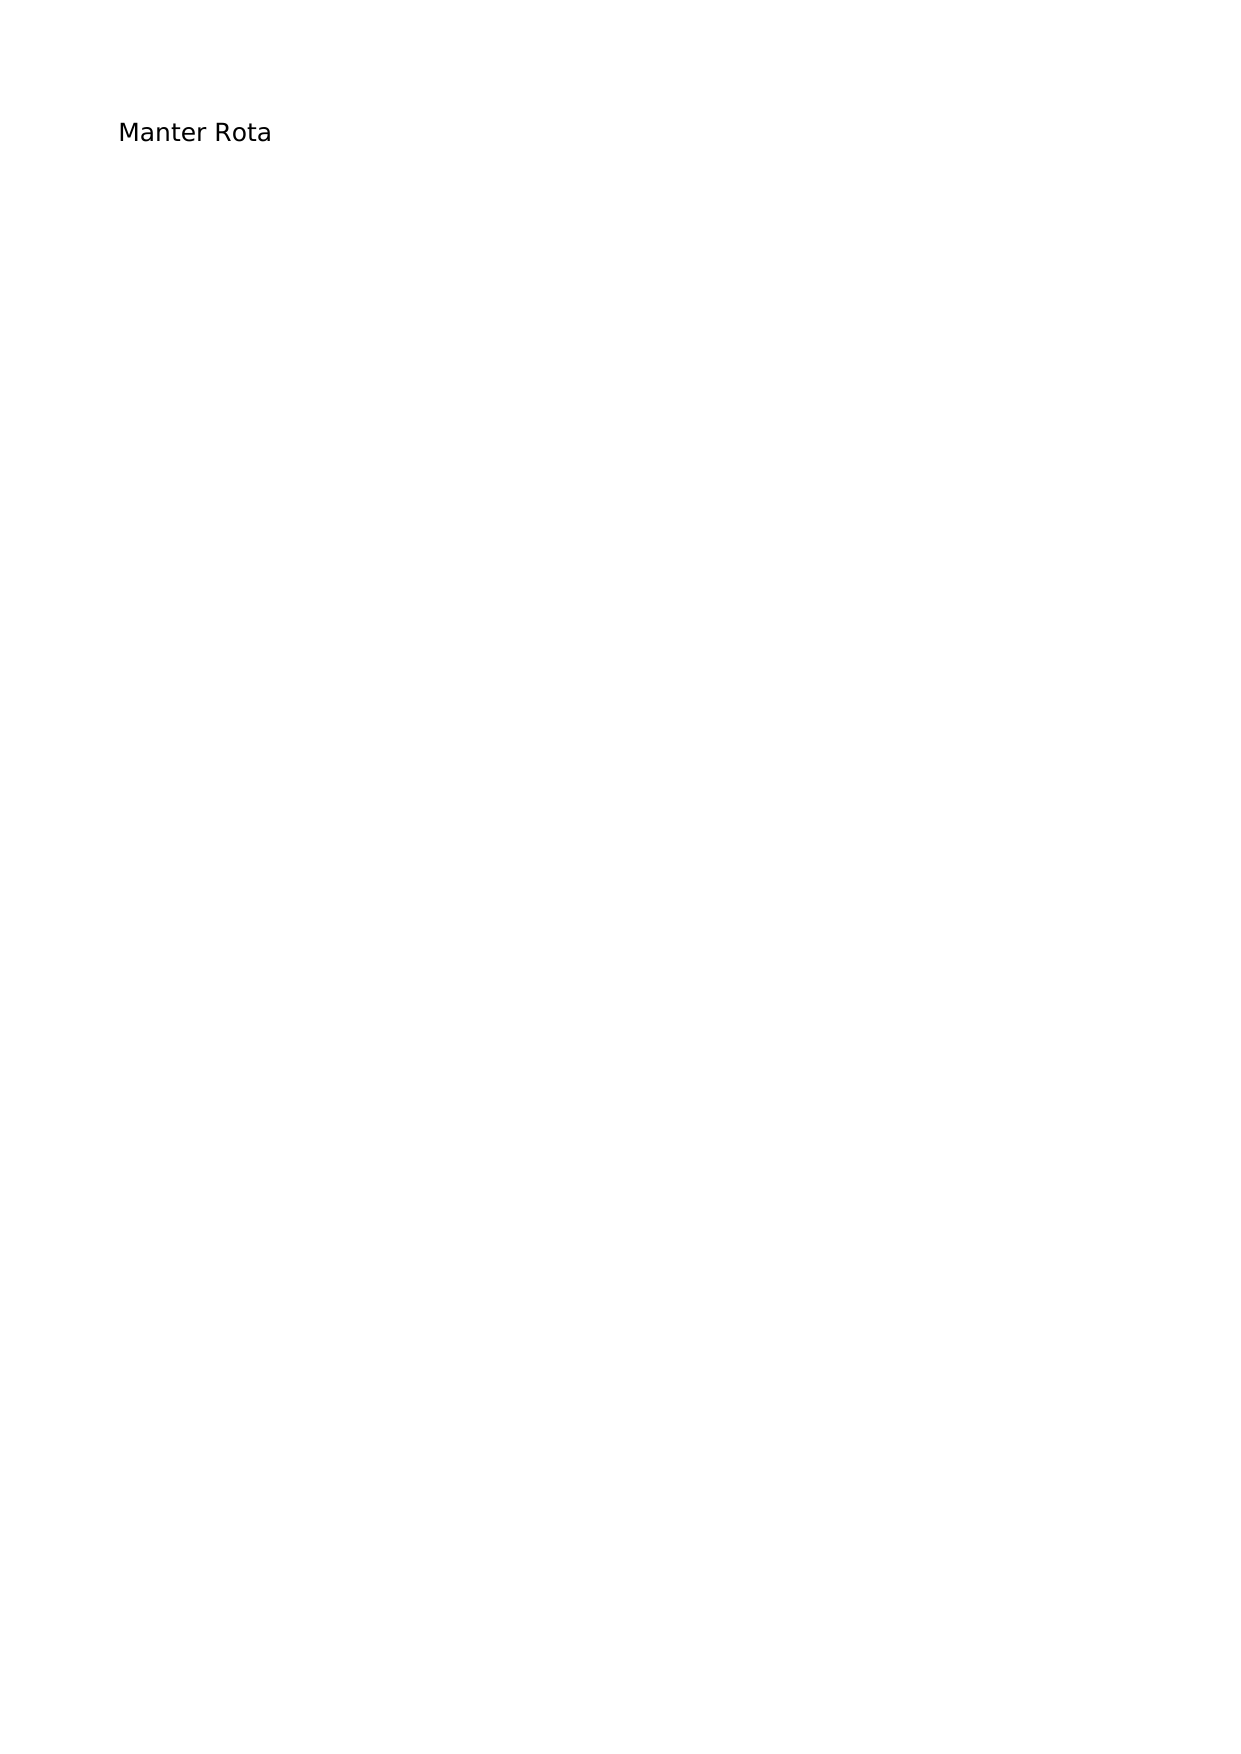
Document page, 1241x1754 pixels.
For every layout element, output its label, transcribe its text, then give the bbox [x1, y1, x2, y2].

text Manter Rota [118, 118, 1122, 147]
